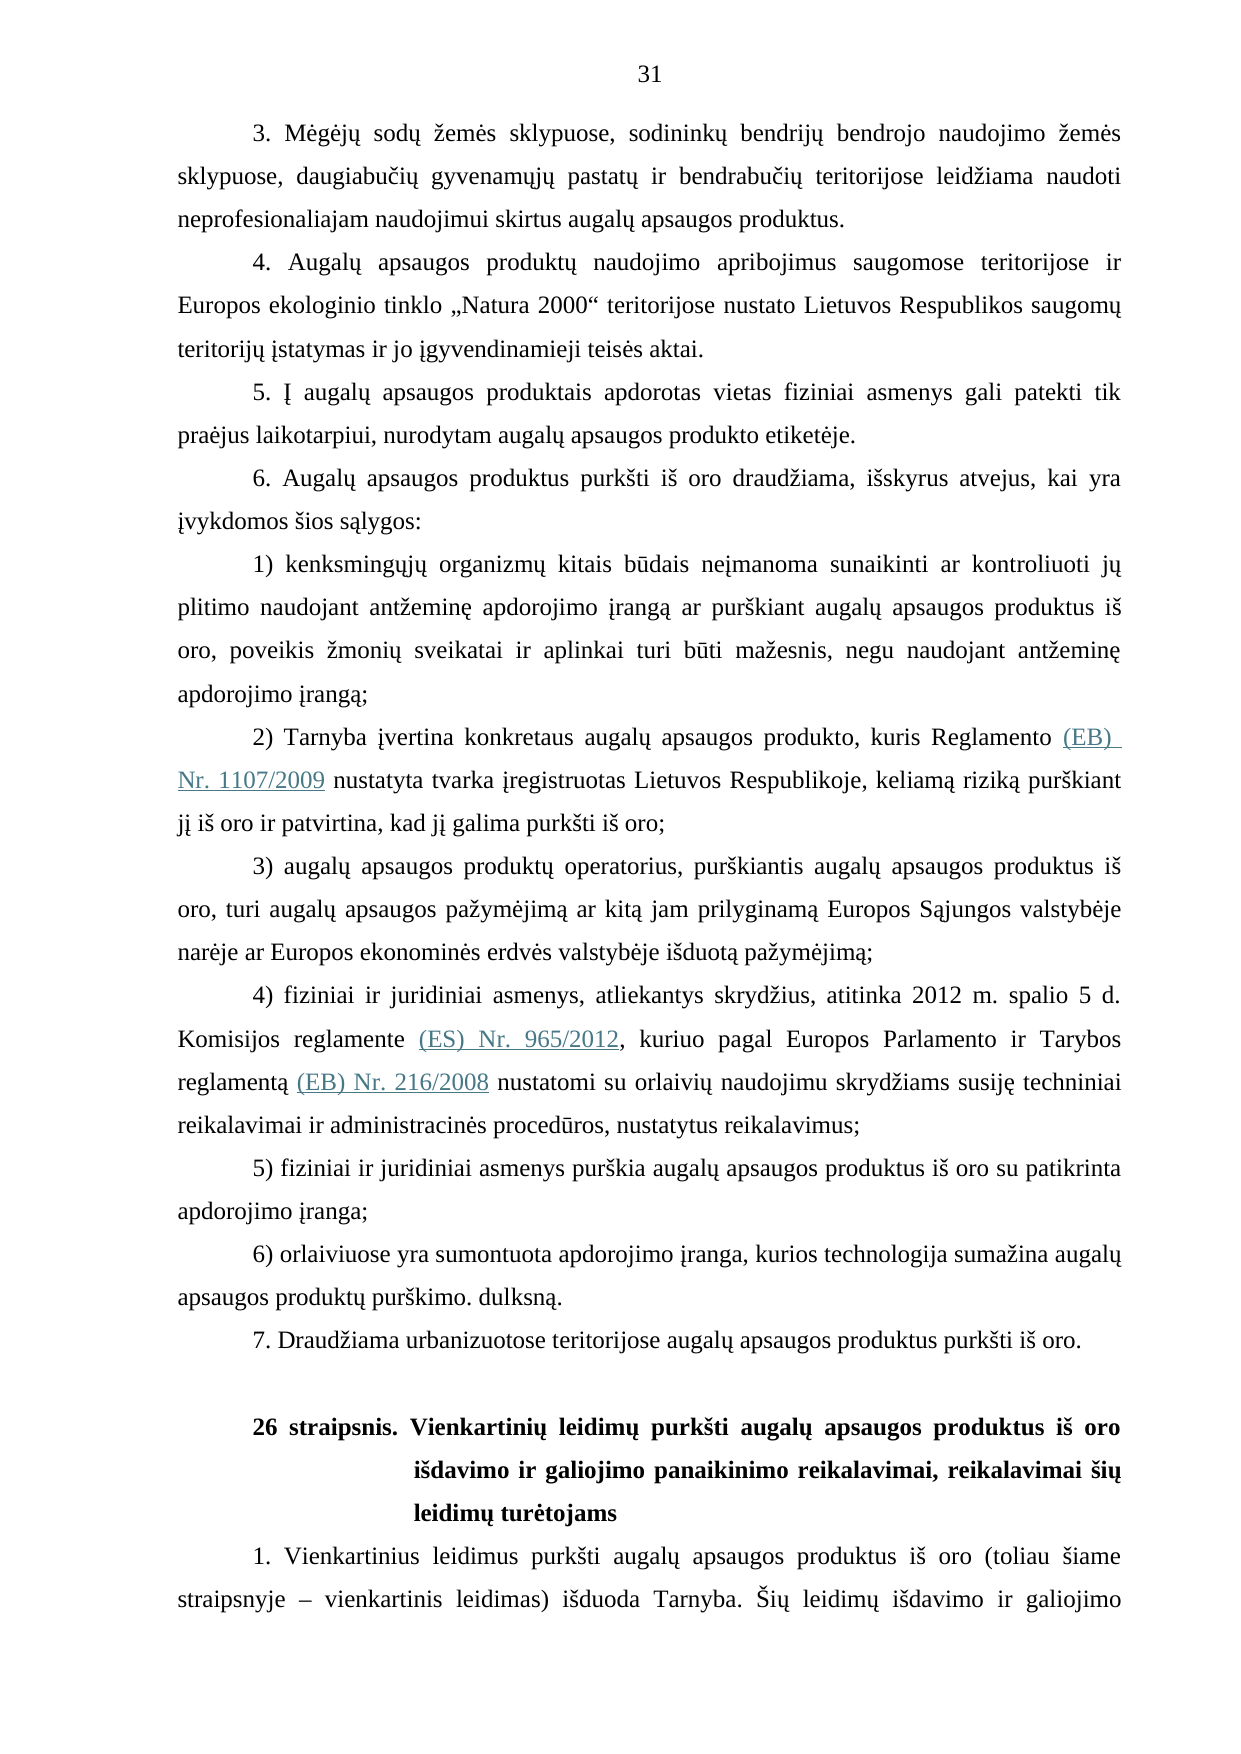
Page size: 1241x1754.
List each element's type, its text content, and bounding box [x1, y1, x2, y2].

text 6. Augalų apsaugos produktus purkšti iš oro draudžiama, išskyrus atvejus, kai yra įvykdomos šios sąlygos: [177, 463, 1122, 535]
text 26 straipsnis. Vienkartinių leidimų purkšti augalų apsaugos produktus iš oro išdavimo ir galiojimo panaikinimo reikalavimai, reikalavimai šių leidimų turėtojams [252, 1412, 1122, 1527]
text 6) orlaiviuose yra sumontuota apdorojimo įranga, kurios technologija sumažina augalų apsaugos produktų purškimo. dulksną. [177, 1239, 1122, 1311]
text 7. Draudžiama urbanizuotose teritorijose augalų apsaugos produktus purkšti iš oro. [177, 1326, 1122, 1354]
text 3. Mėgėjų sodų žemės sklypuose, sodininkų bendrijų bendrojo naudojimo žemės sklypuose, daugiabučių gyvenamųjų pastatų ir bendrabučių teritorijose leidžiama naudoti neprofesionaliajam naudojimui skirtus augalų apsaugos produktus. [177, 118, 1122, 233]
text 5. Į augalų apsaugos produktais apdorotas vietas fiziniai asmenys gali patekti tik praėjus laikotarpiui, nurodytam augalų apsaugos produkto etiketėje. [177, 377, 1122, 449]
text 4. Augalų apsaugos produktų naudojimo apribojimus saugomose teritorijose ir Europos ekologinio tinklo „Natura 2000“ teritorijose nustato Lietuvos Respublikos saugomų teritorijų įstatymas ir jo įgyvendinamieji teisės aktai. [177, 247, 1122, 362]
text 5) fiziniai ir juridiniai asmenys purškia augalų apsaugos produktus iš oro su patikrinta apdorojimo įranga; [177, 1153, 1122, 1225]
text 3) augalų apsaugos produktų operatorius, purškiantis augalų apsaugos produktus iš oro, turi augalų apsaugos pažymėjimą ar kitą jam prilyginamą Europos Sąjungos valstybėje narėje ar Europos ekonominės erdvės valstybėje išduotą pažymėjimą; [177, 851, 1122, 966]
text 1. Vienkartinius leidimus purkšti augalų apsaugos produktus iš oro (toliau šiame straipsnyje – vienkartinis leidimas) išduoda Tarnyba. Šių leidimų išdavimo ir galiojimo [177, 1541, 1122, 1613]
text 1) kenksmingųjų organizmų kitais būdais neįmanoma sunaikinti ar kontroliuoti jų plitimo naudojant antžeminę apdorojimo įrangą ar purškiant augalų apsaugos produktus iš oro, poveikis žmonių sveikatai ir aplinkai turi būti mažesnis, negu naudojant antžeminę apdorojimo įrangą; [177, 549, 1122, 707]
text 2) Tarnyba įvertina konkretaus augalų apsaugos produkto, kuris Reglamento (EB) Nr. 1107/2009 nustatyta tvarka įregistruotas Lietuvos Respublikoje, keliamą riziką purškiant jį iš oro ir patvirtina, kad jį galima purkšti iš oro; [177, 722, 1122, 837]
text 4) fiziniai ir juridiniai asmenys, atliekantys skrydžius, atitinka 2012 m. spalio 5 d. Komisijos reglamente (ES) Nr. 965/2012, kuriuo pagal Europos Parlamento ir Tarybos reglamentą (EB) Nr. 216/2008 nustatomi su orlaivių naudojimu skrydžiams susiję techniniai reikalavimai ir administracinės procedūros, nustatytus reikalavimus; [177, 981, 1122, 1139]
